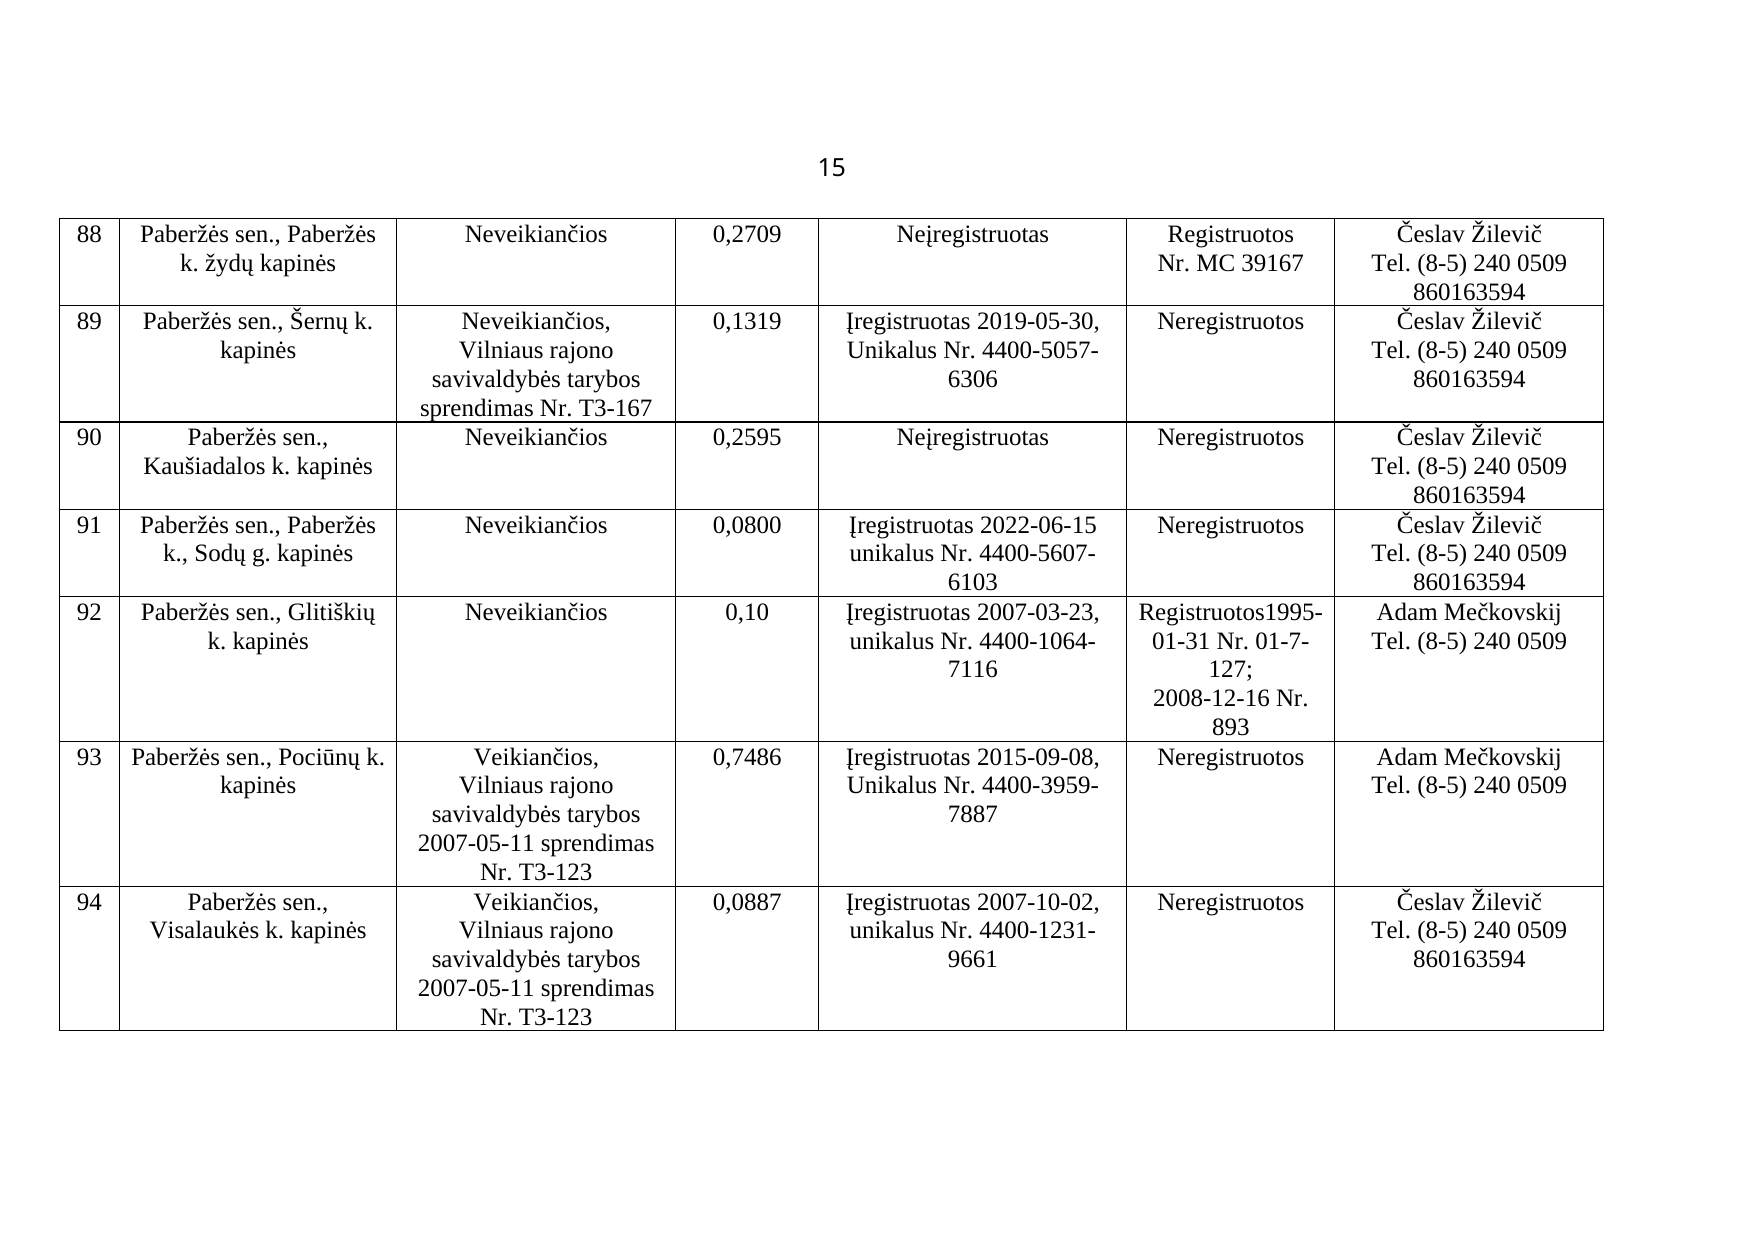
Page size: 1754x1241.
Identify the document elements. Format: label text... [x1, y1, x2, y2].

table_cell 88 [60, 219, 119, 305]
table_cell Įregistruotas 2015-09-08, Unikalus Nr. 4400-3959-7887 [819, 742, 1126, 886]
table_cell Neveikiančios [397, 219, 675, 305]
table_cell 91 [60, 510, 119, 596]
table_cell Neregistruotos [1127, 306, 1334, 421]
table_cell Neįregistruotas [819, 219, 1126, 305]
table_cell 90 [60, 423, 119, 509]
table_cell Paberžės sen., Paberžės k. žydų kapinės [120, 219, 396, 305]
table_cell Neveikiančios [397, 423, 675, 509]
table_cell Česlav Žilevič Tel. (8-5) 240 0509 860163594 [1335, 306, 1603, 421]
table_cell Įregistruotas 2007-10-02, unikalus Nr. 4400-1231-9661 [819, 887, 1126, 1030]
table_cell 0,7486 [676, 742, 818, 886]
table_cell Neregistruotos [1127, 510, 1334, 596]
table_cell Česlav Žilevič Tel. (8-5) 240 0509 860163594 [1335, 510, 1603, 596]
table_cell 0,0887 [676, 887, 818, 1030]
table_cell Česlav Žilevič Tel. (8-5) 240 0509 860163594 [1335, 423, 1603, 509]
table_cell 92 [60, 597, 119, 741]
table_cell Veikiančios, Vilniaus rajono savivaldybės tarybos 2007-05-11 sprendimas Nr. T3-123 [397, 742, 675, 886]
table_cell Paberžės sen., Kaušiadalos k. kapinės [120, 423, 396, 509]
table_cell Neregistruotos [1127, 742, 1334, 886]
table_cell Neveikiančios [397, 510, 675, 596]
table_cell Paberžės sen., Pociūnų k. kapinės [120, 742, 396, 886]
table_cell Įregistruotas 2007-03-23, unikalus Nr. 4400-1064-7116 [819, 597, 1126, 741]
table_cell Česlav Žilevič Tel. (8-5) 240 0509 860163594 [1335, 219, 1603, 305]
table_cell 0,2709 [676, 219, 818, 305]
table_cell 89 [60, 306, 119, 421]
table_cell 0,2595 [676, 423, 818, 509]
table_cell 93 [60, 742, 119, 886]
table_cell Veikiančios, Vilniaus rajono savivaldybės tarybos 2007-05-11 sprendimas Nr. T3-123 [397, 887, 675, 1030]
table_cell Neįregistruotas [819, 423, 1126, 509]
table_cell Registruotos1995-01-31 Nr. 01-7-127; 2008-12-16 Nr. 893 [1127, 597, 1334, 741]
table_cell Neveikiančios, Vilniaus rajono savivaldybės tarybos sprendimas Nr. T3-167 [397, 306, 675, 421]
table_cell Įregistruotas 2019-05-30, Unikalus Nr. 4400-5057-6306 [819, 306, 1126, 421]
table_cell Neregistruotos [1127, 423, 1334, 509]
table_cell Paberžės sen., Glitiškių k. kapinės [120, 597, 396, 741]
table_cell 94 [60, 887, 119, 1030]
table_cell 0,0800 [676, 510, 818, 596]
table_cell Neveikiančios [397, 597, 675, 741]
table_cell 0,10 [676, 597, 818, 741]
table_cell Įregistruotas 2022-06-15 unikalus Nr. 4400-5607-6103 [819, 510, 1126, 596]
table_cell Paberžės sen., Paberžės k., Sodų g. kapinės [120, 510, 396, 596]
table_cell Adam Mečkovskij Tel. (8-5) 240 0509 [1335, 597, 1603, 741]
table_cell Paberžės sen., Šernų k. kapinės [120, 306, 396, 421]
table_cell Česlav Žilevič Tel. (8-5) 240 0509 860163594 [1335, 887, 1603, 1030]
table_cell Neregistruotos [1127, 887, 1334, 1030]
table_cell Paberžės sen., Visalaukės k. kapinės [120, 887, 396, 1030]
table_cell Registruotos Nr. MC 39167 [1127, 219, 1334, 305]
table_cell 0,1319 [676, 306, 818, 421]
table_cell Adam Mečkovskij Tel. (8-5) 240 0509 [1335, 742, 1603, 886]
